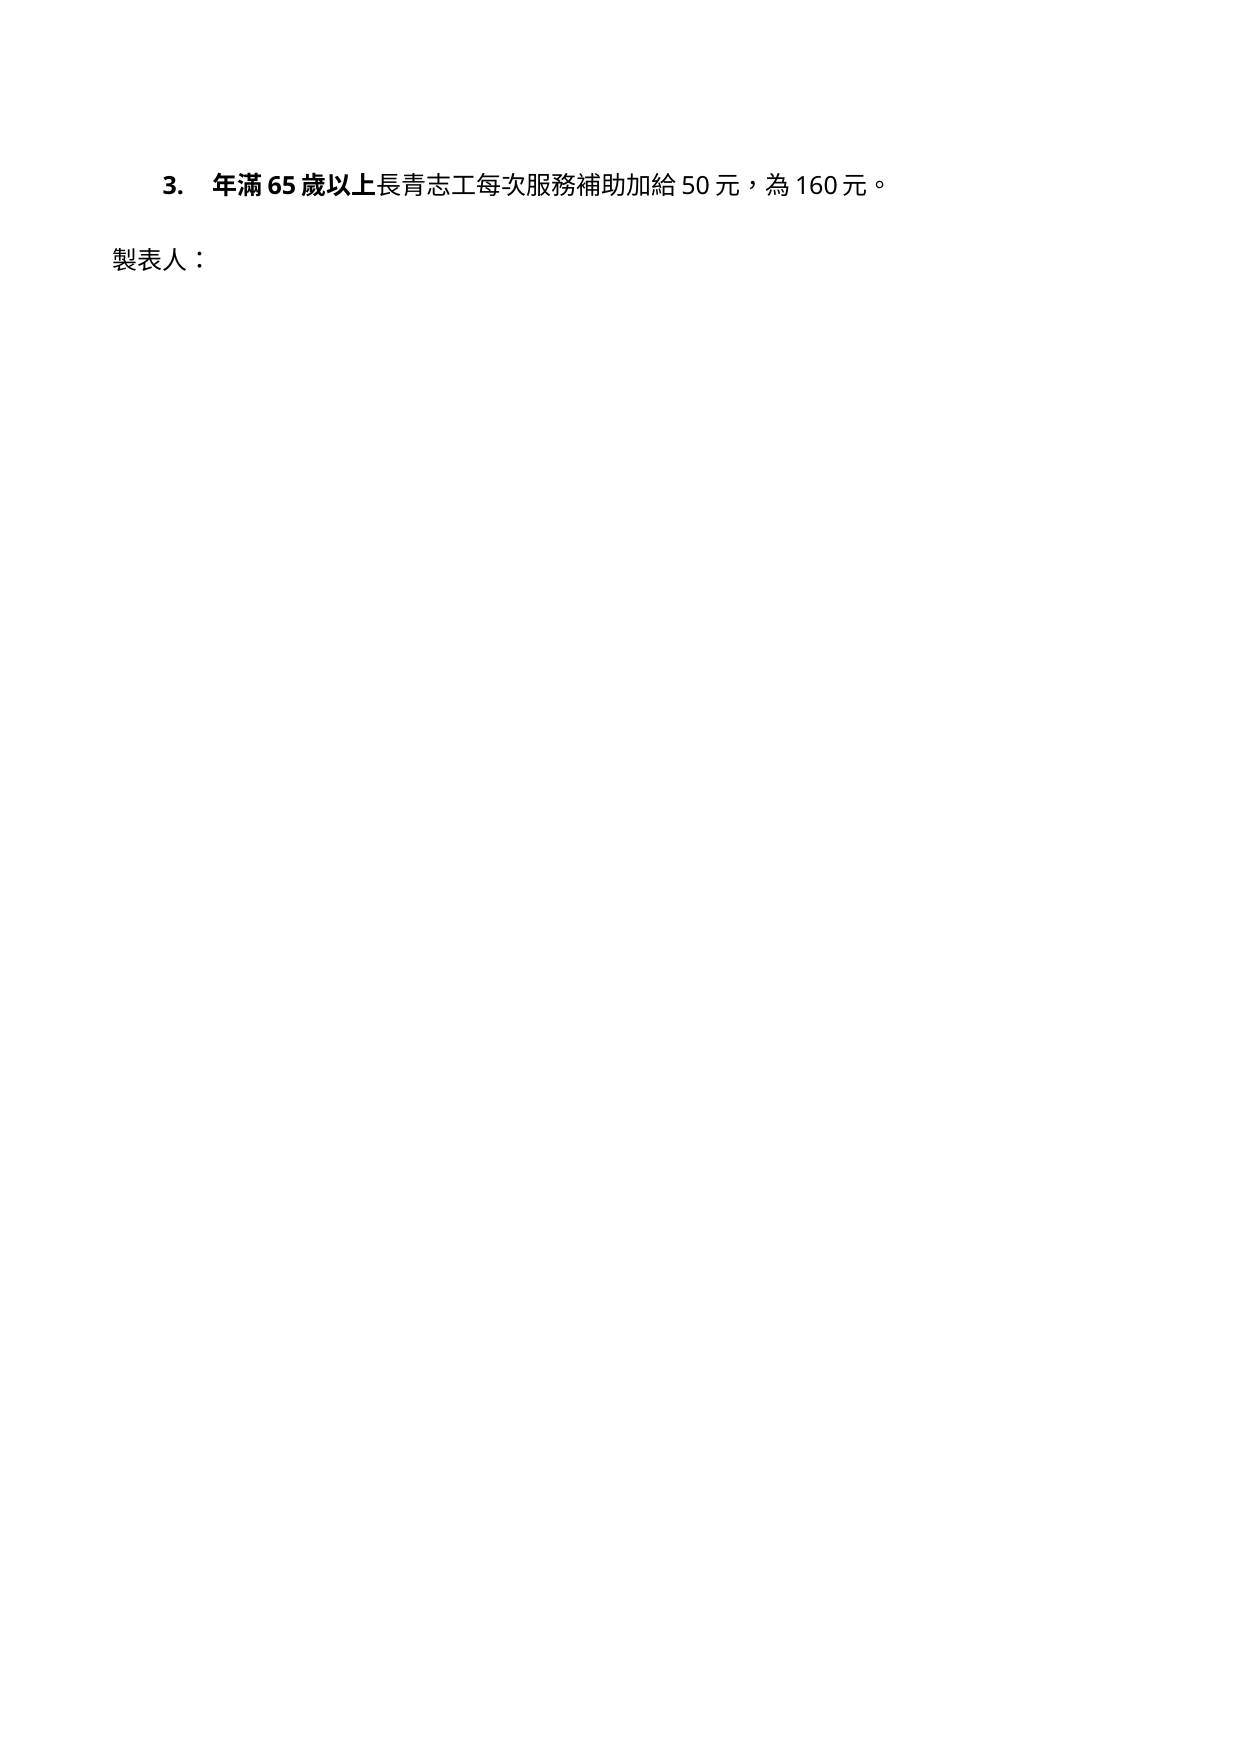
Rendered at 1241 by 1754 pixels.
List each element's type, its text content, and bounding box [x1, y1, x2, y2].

text 製表人： [112, 239, 1128, 277]
list 年滿65歲以上長青志工每次服務補助加給50元，為160元。 [162, 164, 1128, 202]
